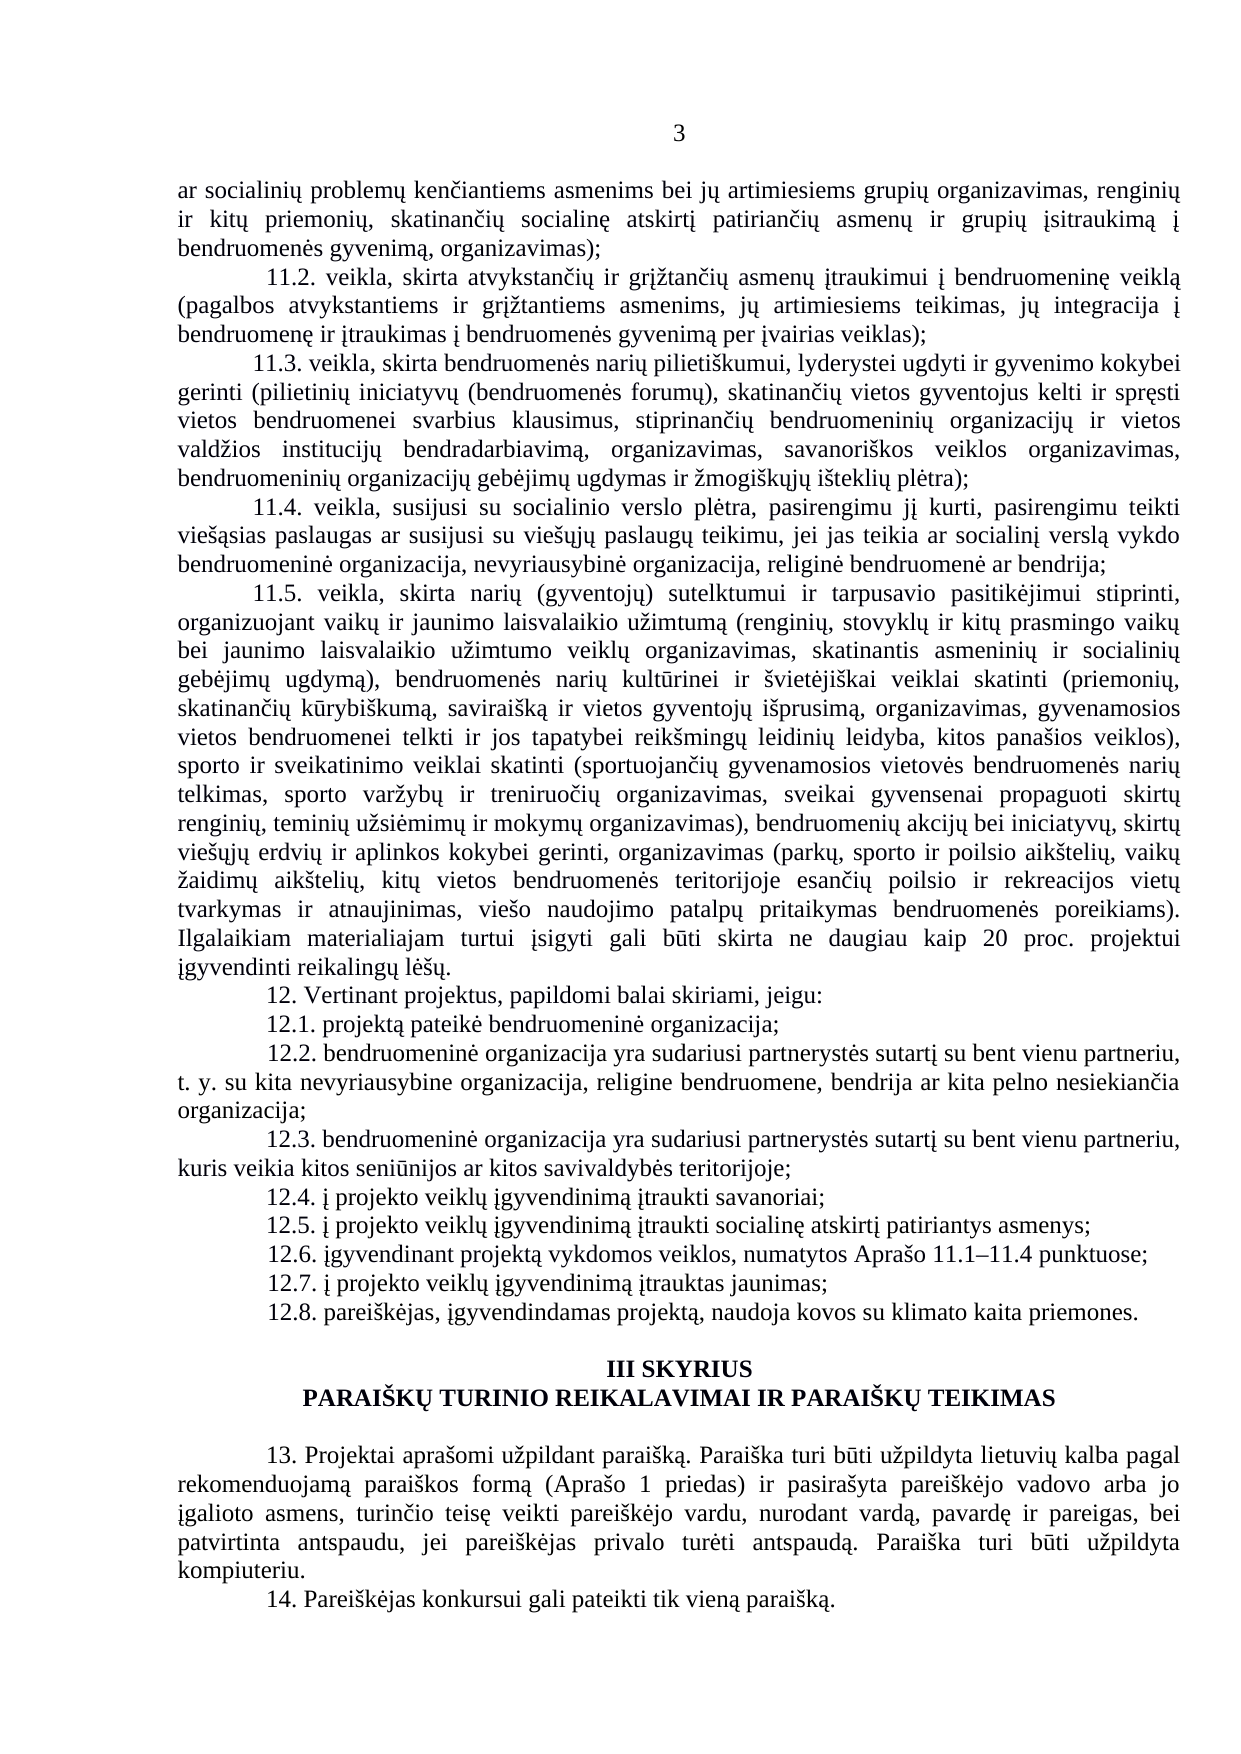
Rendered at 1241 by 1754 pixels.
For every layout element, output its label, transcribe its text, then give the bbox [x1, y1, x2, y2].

text 12. Vertinant projektus, papildomi balai skiriami, jeigu: [177, 981, 1181, 1009]
text 12.4. į projekto veiklų įgyvendinimą įtraukti savanoriai; [177, 1182, 1181, 1211]
text III SKYRIUS [177, 1354, 1181, 1383]
text 11.3. veikla, skirta bendruomenės narių pilietiškumui, lyderystei ugdyti ir gyvenimo kokybei gerinti (pilietinių iniciatyvų (bendruomenės forumų), skatinančių vietos gyventojus kelti ir spręsti vietos bendruomenei svarbius klausimus, stiprinančių bendruomeninių organizacijų ir vietos valdžios institucijų bendradarbiavimą, organizavimas, savanoriškos veiklos organizavimas, bendruomeninių organizacijų gebėjimų ugdymas ir žmogiškųjų išteklių plėtra); [177, 348, 1181, 492]
text ar socialinių problemų kenčiantiems asmenims bei jų artimiesiems grupių organizavimas, renginių ir kitų priemonių, skatinančių socialinę atskirtį patiriančių asmenų ir grupių įsitraukimą į bendruomenės gyvenimą, organizavimas); [177, 176, 1181, 262]
text 14. Pareiškėjas konkursui gali pateikti tik vieną paraišką. [177, 1584, 1181, 1613]
text 12.5. į projekto veiklų įgyvendinimą įtraukti socialinę atskirtį patiriantys asmenys; [177, 1211, 1181, 1239]
text 11.2. veikla, skirta atvykstančių ir grįžtančių asmenų įtraukimui į bendruomeninę veiklą (pagalbos atvykstantiems ir grįžtantiems asmenims, jų artimiesiems teikimas, jų integracija į bendruomenę ir įtraukimas į bendruomenės gyvenimą per įvairias veiklas); [177, 262, 1181, 348]
text PARAIŠKŲ TURINIO REIKALAVIMAI IR PARAIŠKŲ TEIKIMAS [177, 1383, 1181, 1412]
text 12.6. įgyvendinant projektą vykdomos veiklos, numatytos Aprašo 11.1–11.4 punktuose; [177, 1239, 1181, 1268]
text 12.2. bendruomeninė organizacija yra sudariusi partnerystės sutartį su bent vienu partneriu, t. y. su kita nevyriausybine organizacija, religine bendruomene, bendrija ar kita pelno nesiekiančia organizacija; [177, 1038, 1181, 1124]
text 12.7. į projekto veiklų įgyvendinimą įtrauktas jaunimas; [177, 1268, 1181, 1297]
text 11.5. veikla, skirta narių (gyventojų) sutelktumui ir tarpusavio pasitikėjimui stiprinti, organizuojant vaikų ir jaunimo laisvalaikio užimtumą (renginių, stovyklų ir kitų prasmingo vaikų bei jaunimo laisvalaikio užimtumo veiklų organizavimas, skatinantis asmeninių ir socialinių gebėjimų ugdymą), bendruomenės narių kultūrinei ir švietėjiškai veiklai skatinti (priemonių, skatinančių kūrybiškumą, saviraišką ir vietos gyventojų išprusimą, organizavimas, gyvenamosios vietos bendruomenei telkti ir jos tapatybei reikšmingų leidinių leidyba, kitos panašios veiklos), sporto ir sveikatinimo veiklai skatinti (sportuojančių gyvenamosios vietovės bendruomenės narių telkimas, sporto varžybų ir treniruočių organizavimas, sveikai gyvensenai propaguoti skirtų renginių, teminių užsiėmimų ir mokymų organizavimas), bendruomenių akcijų bei iniciatyvų, skirtų viešųjų erdvių ir aplinkos kokybei gerinti, organizavimas (parkų, sporto ir poilsio aikštelių, vaikų žaidimų aikštelių, kitų vietos bendruomenės teritorijoje esančių poilsio ir rekreacijos vietų tvarkymas ir atnaujinimas, viešo naudojimo patalpų pritaikymas bendruomenės poreikiams). Ilgalaikiam materialiajam turtui įsigyti gali būti skirta ne daugiau kaip 20 proc. projektui įgyvendinti reikalingų lėšų. [177, 578, 1181, 981]
text 11.4. veikla, susijusi su socialinio verslo plėtra, pasirengimu jį kurti, pasirengimu teikti viešąsias paslaugas ar susijusi su viešųjų paslaugų teikimu, jei jas teikia ar socialinį verslą vykdo bendruomeninė organizacija, nevyriausybinė organizacija, religinė bendruomenė ar bendrija; [177, 492, 1181, 578]
text 12.8. pareiškėjas, įgyvendindamas projektą, naudoja kovos su klimato kaita priemones. [177, 1297, 1181, 1326]
text 13. Projektai aprašomi užpildant paraišką. Paraiška turi būti užpildyta lietuvių kalba pagal rekomenduojamą paraiškos formą (Aprašo 1 priedas) ir pasirašyta pareiškėjo vadovo arba jo įgalioto asmens, turinčio teisę veikti pareiškėjo vardu, nurodant vardą, pavardę ir pareigas, bei patvirtinta antspaudu, jei pareiškėjas privalo turėti antspaudą. Paraiška turi būti užpildyta kompiuteriu. [177, 1441, 1181, 1584]
text 12.3. bendruomeninė organizacija yra sudariusi partnerystės sutartį su bent vienu partneriu, kuris veikia kitos seniūnijos ar kitos savivaldybės teritorijoje; [177, 1124, 1181, 1182]
text 12.1. projektą pateikė bendruomeninė organizacija; [177, 1009, 1181, 1038]
